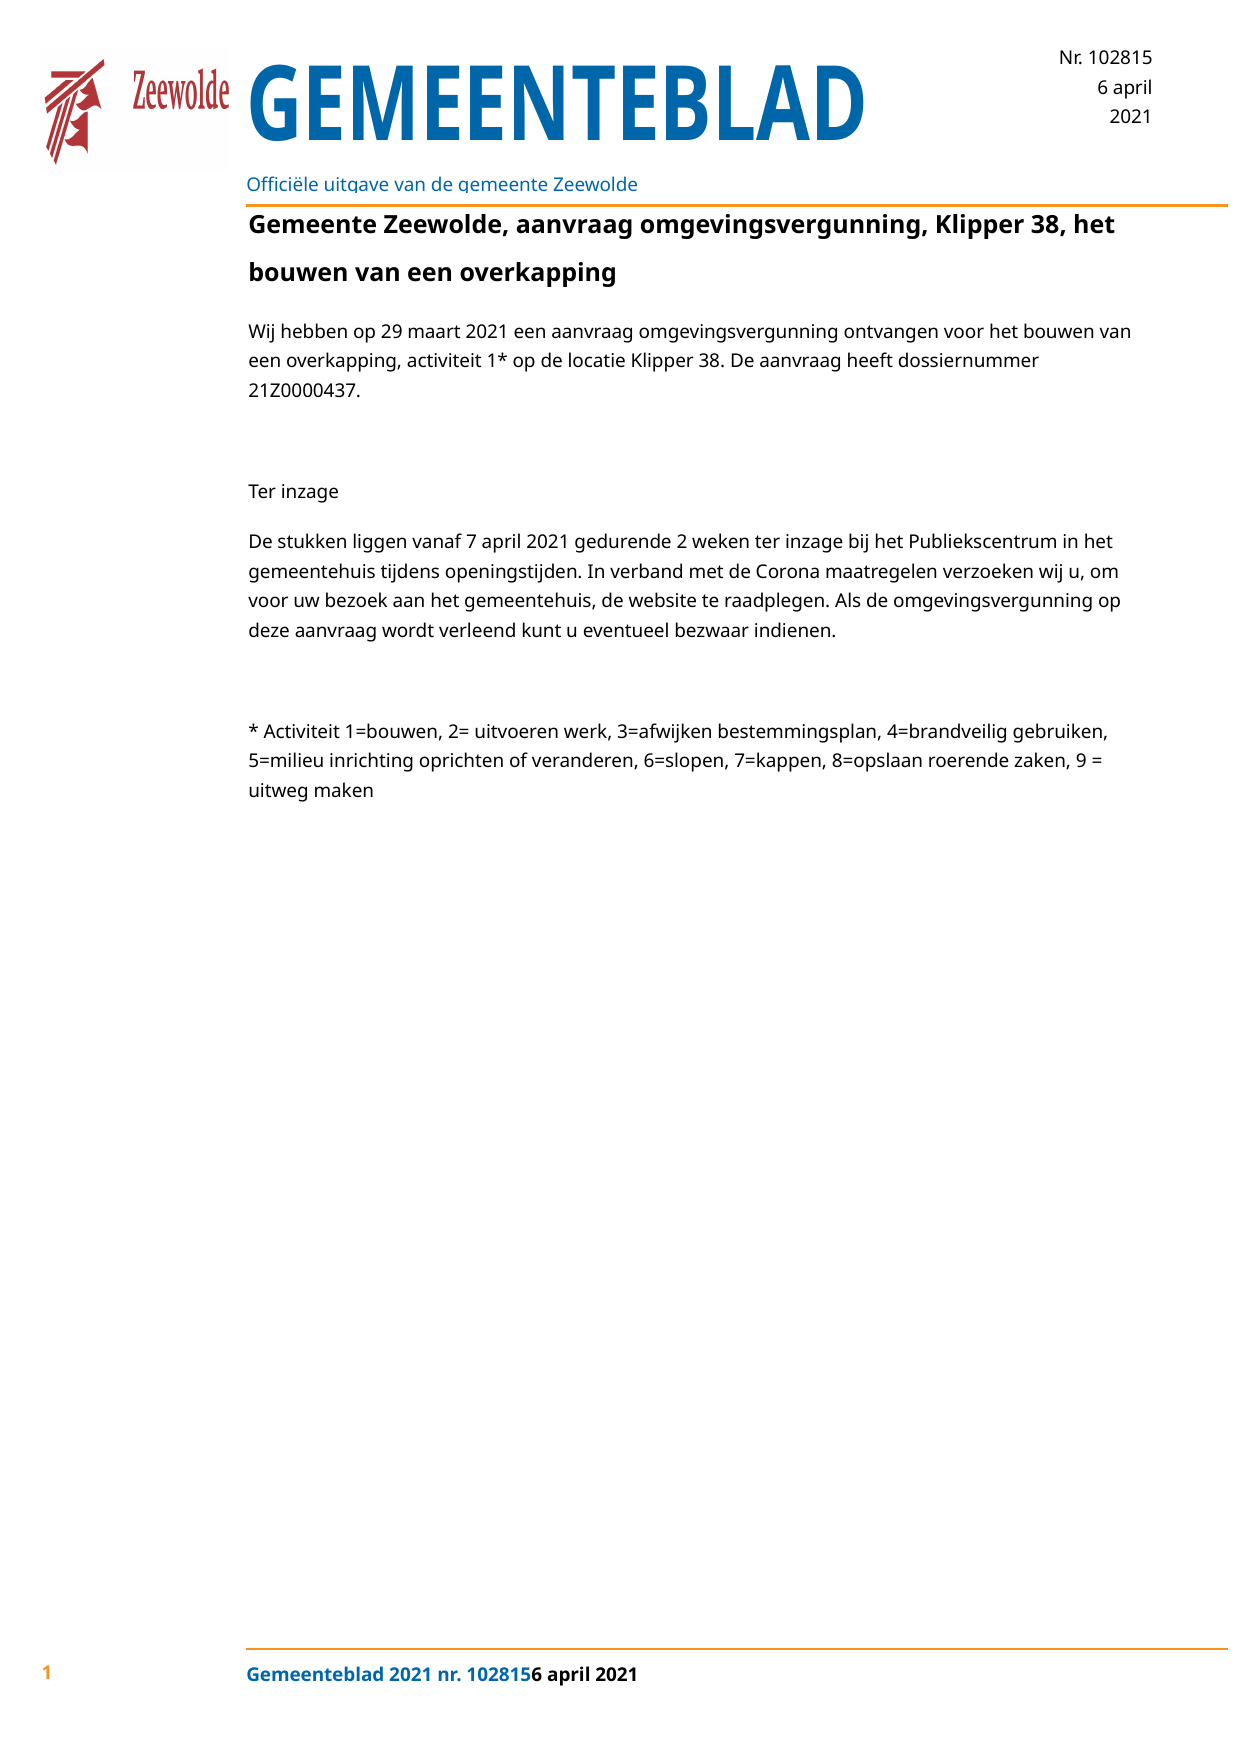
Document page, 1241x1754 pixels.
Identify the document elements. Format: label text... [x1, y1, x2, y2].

text Ter inzage [248, 478, 1152, 504]
text * Activiteit 1=bouwen, 2= uitvoeren werk, 3=afwijken bestemmingsplan, 4=brandveilig gebruiken, 5=milieu inrichting oprichten of veranderen, 6=slopen, 7=kappen, 8=opslaan roerende zaken, 9 = uitweg maken [248, 718, 1152, 803]
text Wij hebben op 29 maart 2021 een aanvraag omgevingsvergunning ontvangen voor het bouwen van een overkapping, activiteit 1* op de locatie Klipper 38. De aanvraag heeft dossiernummer 21Z0000437. [248, 318, 1152, 403]
text Gemeente Zeewolde, aanvraag omgevingsvergunning, Klipper 38, het bouwen van een overkapping [248, 207, 1152, 288]
text De stukken liggen vanaf 7 april 2021 gedurende 2 weken ter inzage bij het Publiekscentrum in het gemeentehuis tijdens openingstijden. In verband met de Corona maatregelen verzoeken wij u, om voor uw bezoek aan het gemeentehuis, de website te raadplegen. Als de omgevingsvergunning op deze aanvraag wordt verleend kunt u eventueel bezwaar indienen. [248, 528, 1152, 643]
picture [41, 47, 231, 172]
